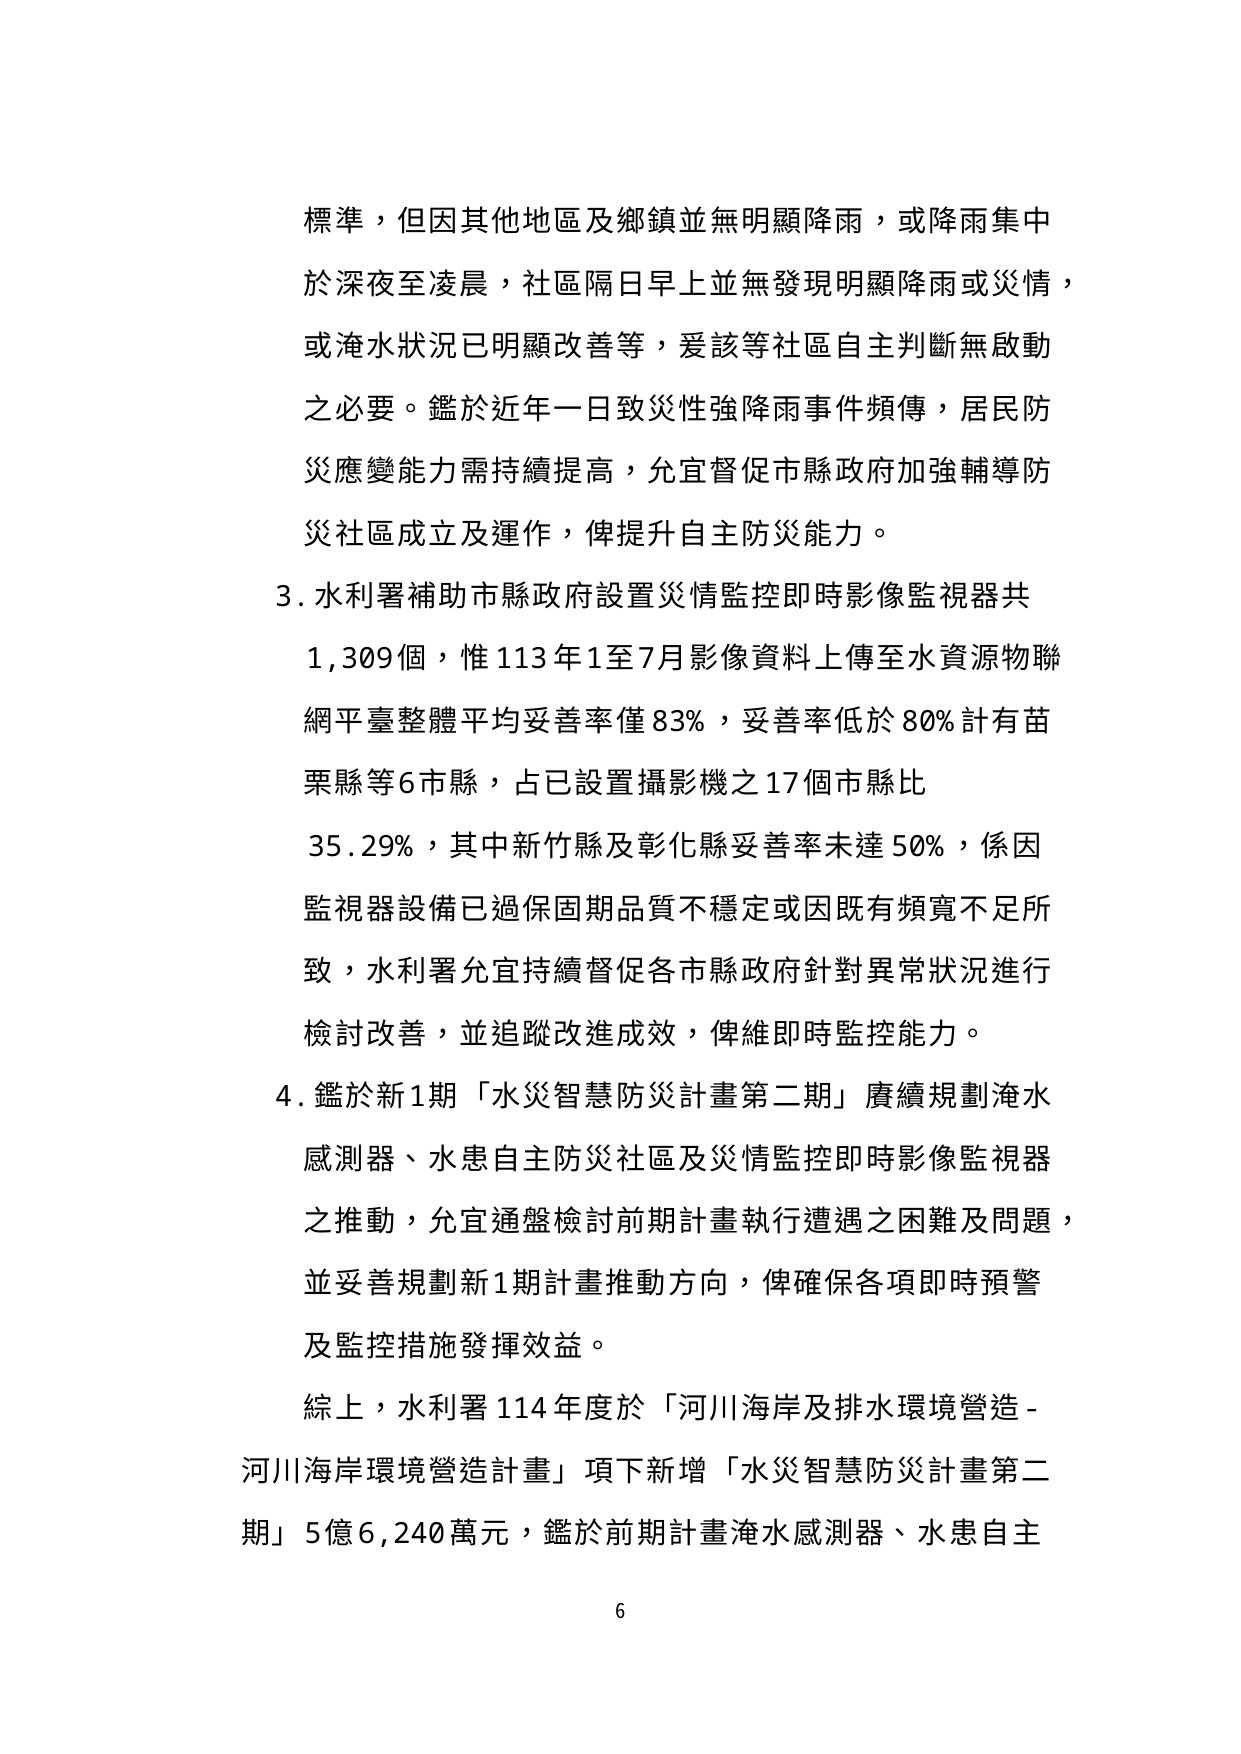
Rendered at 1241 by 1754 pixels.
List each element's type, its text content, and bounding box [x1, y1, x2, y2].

text 4.鑑於新1期「水災智慧防災計畫第二期」賡續規劃淹水感測器、水患自主防災社區及災情監控即時影像監視器之推動，允宜通盤檢討前期計畫執行遭遇之困難及問題，並妥善規劃新1期計畫推動方向，俾確保各項即時預警及監控措施發揮效益。 [266, 1052, 1063, 1365]
text 2.截至113年7月底，全臺水患自主防災社區共544處，111年至113年7月底颱風豪雨事件，警戒範圍內應啟動社區數為1萬1,081處，實際啟動社區數為9,270處，社區總啟動率83.66%，據水利署說明略以，多數未啟動之社區主要係因降雨時空分布不均，雖其市縣達啟動標準，但因其他地區及鄉鎮並無明顯降雨，或降雨集中於深夜至凌晨，社區隔日早上並無發現明顯降雨或災情，或淹水狀況已明顯改善等，爰該等社區自主判斷無啟動之必要。鑑於近年一日致災性強降雨事件頻傳，居民防災應變能力需持續提高，允宜督促市縣政府加強輔導防災社區成立及運作，俾提升自主防災能力。 [266, 177, 1063, 552]
text 綜上，水利署114年度於「河川海岸及排水環境營造-河川海岸環境營造計畫」項下新增「水災智慧防災計畫第二期」5億6,240萬元，鑑於前期計畫淹水感測器、水患自主防災社區及災情監控即時影像監視器推動成效仍有改善空間，允宜全面檢討前期執行所遇困難及問題，並妥為規劃新1期推動措施。 [236, 1365, 1063, 1552]
text 3.水利署補助市縣政府設置災情監控即時影像監視器共1,309個，惟113年1至7月影像資料上傳至水資源物聯網平臺整體平均妥善率僅83%，妥善率低於80%計有苗栗縣等6市縣，占已設置攝影機之17個市縣比35.29%，其中新竹縣及彰化縣妥善率未達50%，係因監視器設備已過保固期品質不穩定或因既有頻寬不足所致，水利署允宜持續督促各市縣政府針對異常狀況進行檢討改善，並追蹤改進成效，俾維即時監控能力。 [266, 552, 1063, 1052]
